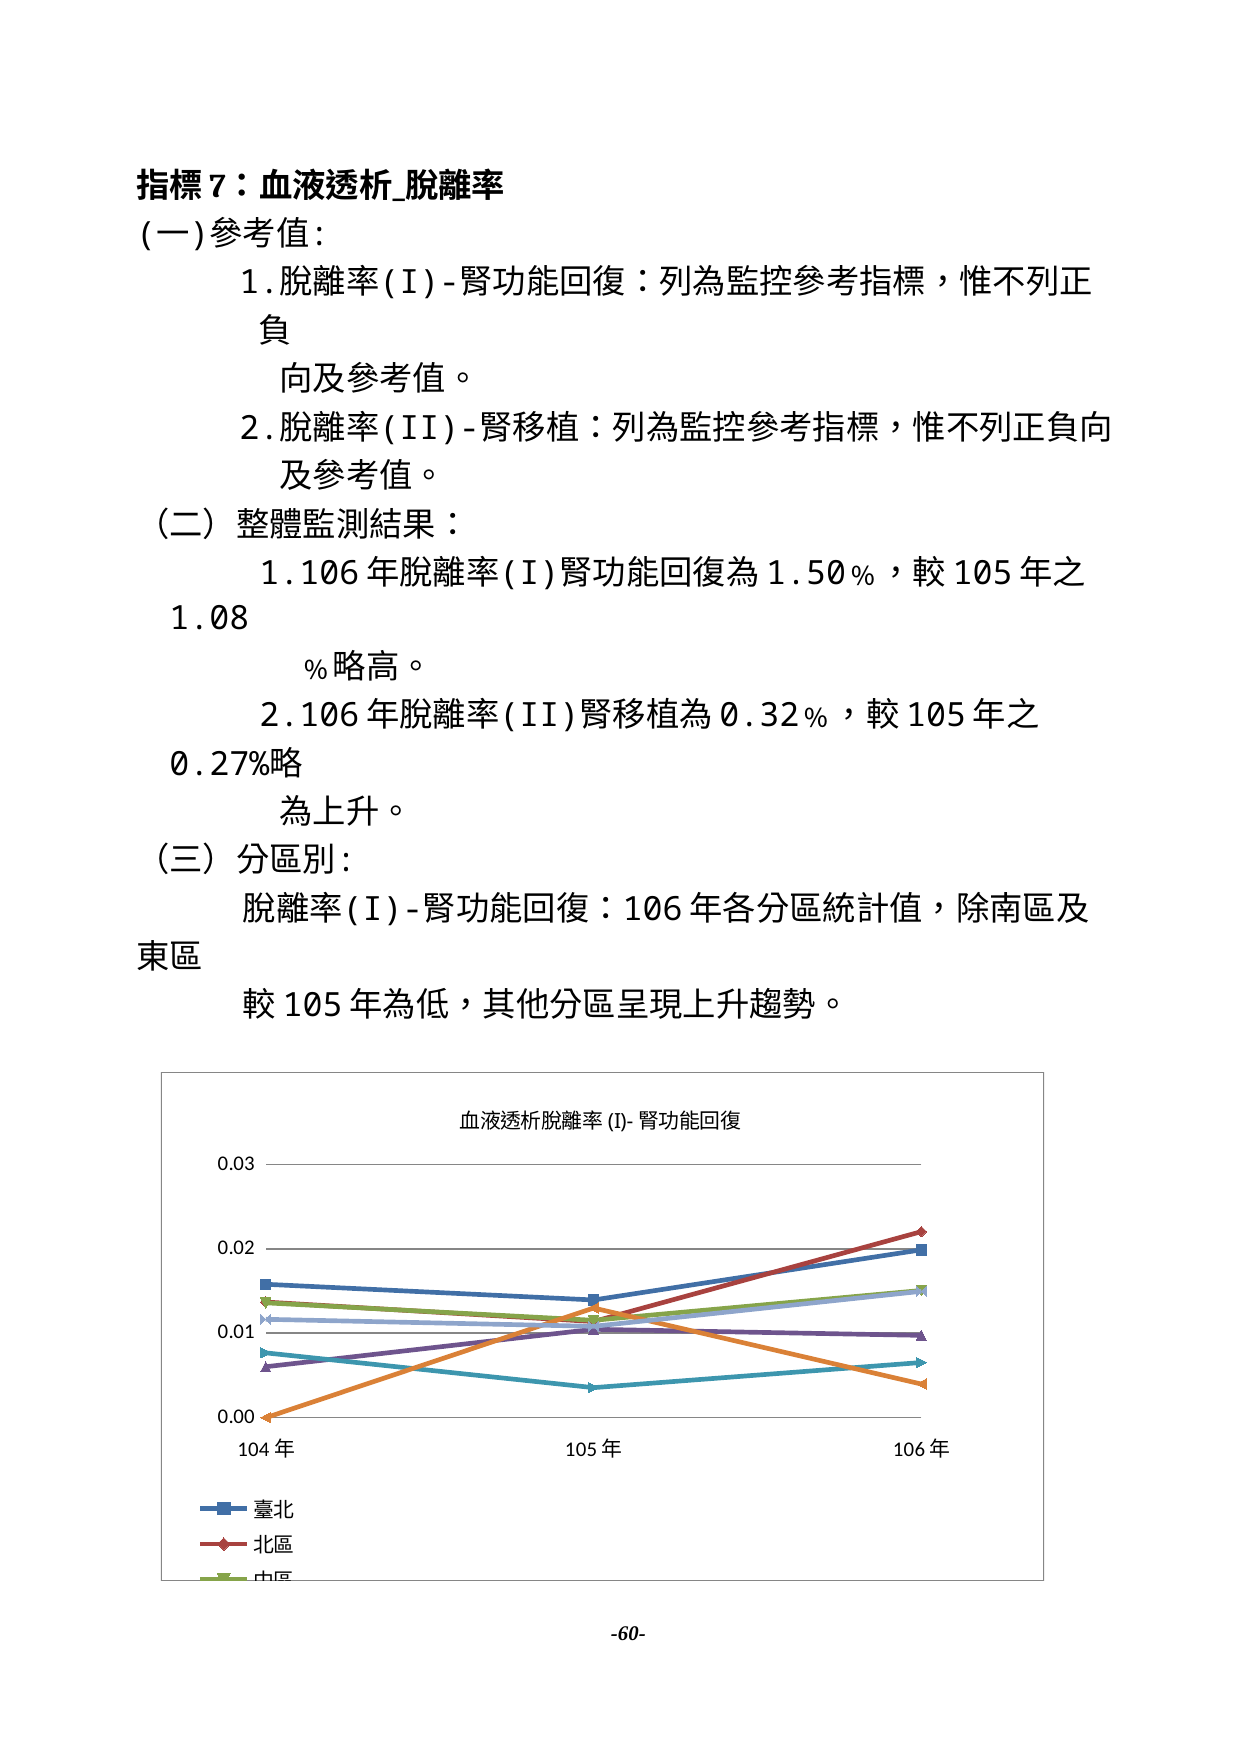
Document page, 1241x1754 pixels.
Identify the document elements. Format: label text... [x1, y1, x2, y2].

text (一)參考值: [136, 207, 1122, 255]
text 較105年為低，其他分區呈現上升趨勢。 [136, 978, 1122, 1027]
text 向及參考值。 [239, 352, 1122, 400]
text 及參考值。 [169, 449, 1122, 497]
text 2.脫離率(II)-腎移植：列為監控參考指標，惟不列正負向 [169, 400, 1122, 449]
text （三）分區別: [136, 833, 1122, 882]
subtitle 指標7：血液透析_脫離率 [136, 159, 1122, 207]
text （二）整體監測結果： [136, 497, 1122, 546]
text 脫離率(I)-腎功能回復：106年各分區統計值，除南區及東區 [136, 882, 1122, 978]
text 1.脫離率(I)-腎功能回復：列為監控參考指標，惟不列正負 [239, 255, 1122, 352]
text ﹪略高。 [169, 639, 1122, 688]
text 2.106年脫離率(II)腎移植為0.32﹪，較105年之0.27%略 [169, 688, 1122, 785]
text 為上升。 [169, 785, 1122, 833]
text 1.106年脫離率(I)腎功能回復為1.50﹪，較105年之1.08 [169, 546, 1122, 639]
